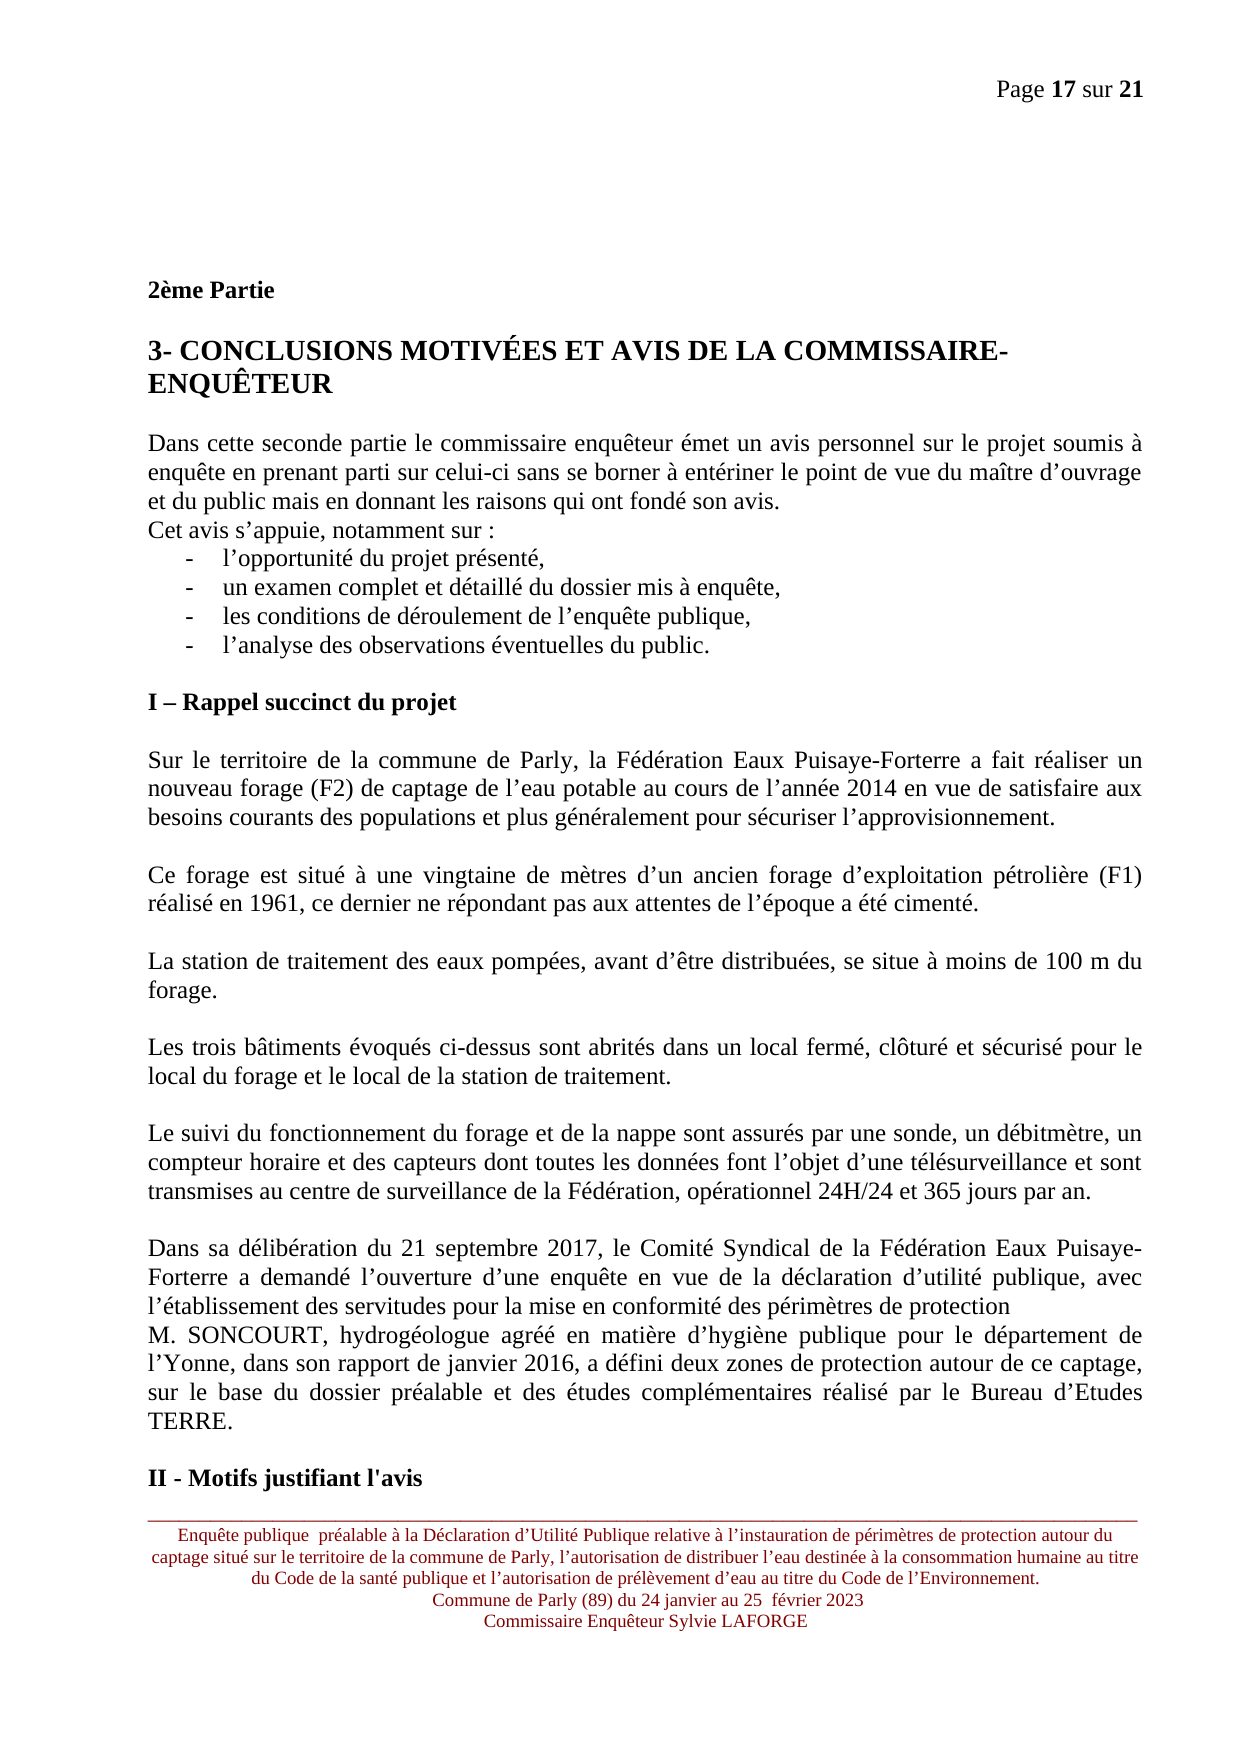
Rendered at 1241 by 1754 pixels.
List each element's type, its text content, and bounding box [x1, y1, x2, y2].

list les conditions de déroulement de l’enquête publique, [185, 601, 1144, 630]
subtitle 3- CONCLUSIONS MOTIVÉES ET AVIS DE LA COMMISSAIRE-ENQUÊTEUR [148, 333, 1144, 400]
text Ce forage est situé à une vingtaine de mètres d’un ancien forage d’exploitation pétrolière (F1) réalisé en 1961, ce dernier ne répondant pas aux attentes de l’époque a été cimenté. [148, 860, 1144, 917]
text Dans sa délibération du 21 septembre 2017, le Comité Syndical de la Fédération Eaux Puisaye-Forterre a demandé l’ouverture d’une enquête en vue de la déclaration d’utilité publique, avec l’établissement des servitudes pour la mise en conformité des périmètres de protection [148, 1233, 1144, 1320]
list l’opportunité du projet présenté, [185, 543, 1144, 572]
text Cet avis s’appuie, notamment sur : [148, 515, 1144, 543]
text M. SONCOURT, hydrogéologue agréé en matière d’hygiène publique pour le département de l’Yonne, dans son rapport de janvier 2016, a défini deux zones de protection autour de ce captage, sur le base du dossier préalable et des études complémentaires réalisé par le Bureau d’Etudes TERRE. [148, 1320, 1144, 1435]
text Les trois bâtiments évoqués ci-dessus sont abrités dans un local fermé, clôturé et sécurisé pour le local du forage et le local de la station de traitement. [148, 1032, 1144, 1090]
text Le suivi du fonctionnement du forage et de la nappe sont assurés par une sonde, un débitmètre, un compteur horaire et des capteurs dont toutes les données font l’objet d’une télésurveillance et sont transmises au centre de surveillance de la Fédération, opérationnel 24H/24 et 365 jours par an. [148, 1118, 1144, 1205]
list un examen complet et détaillé du dossier mis à enquête, [185, 572, 1144, 601]
list l’analyse des observations éventuelles du public. [185, 630, 1144, 658]
subtitle 2ème Partie [148, 275, 1144, 304]
subtitle I – Rappel succinct du projet [148, 687, 1144, 716]
text II - Motifs justifiant l'avis [148, 1463, 1144, 1492]
text Sur le territoire de la commune de Parly, la Fédération Eaux Puisaye-Forterre a fait réaliser un nouveau forage (F2) de captage de l’eau potable au cours de l’année 2014 en vue de satisfaire aux besoins courants des populations et plus généralement pour sécuriser l’approvisionnement. [148, 745, 1144, 831]
text La station de traitement des eaux pompées, avant d’être distribuées, se situe à moins de 100 m du forage. [148, 946, 1144, 1003]
text Dans cette seconde partie le commissaire enquêteur émet un avis personnel sur le projet soumis à enquête en prenant parti sur celui-ci sans se borner à entériner le point de vue du maître d’ouvrage et du public mais en donnant les raisons qui ont fondé son avis. [148, 428, 1144, 515]
